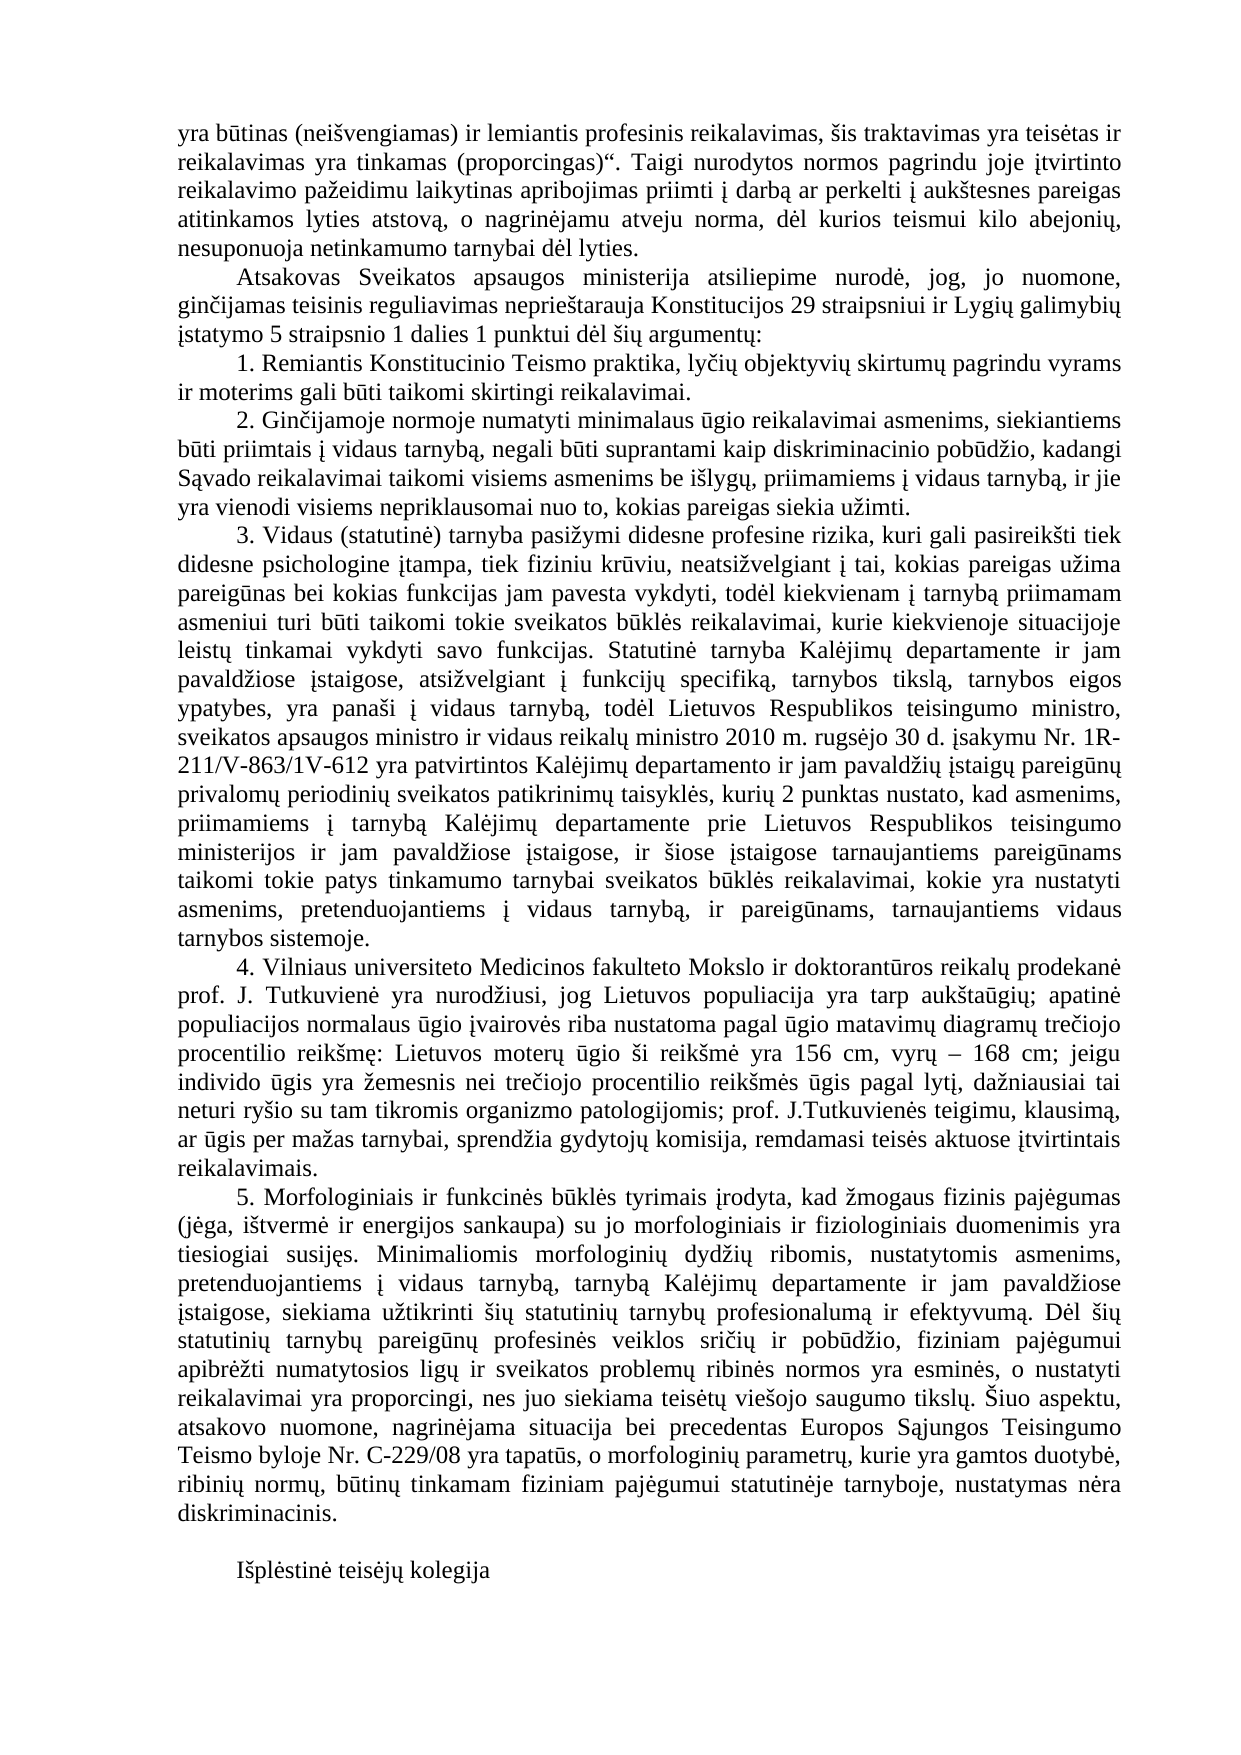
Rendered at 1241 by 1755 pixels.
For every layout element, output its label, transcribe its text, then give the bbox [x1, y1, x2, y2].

text 3. Vidaus (statutinė) tarnyba pasižymi didesne profesine rizika, kuri gali pasireikšti tiek didesne psichologine įtampa, tiek fiziniu krūviu, neatsižvelgiant į tai, kokias pareigas užima pareigūnas bei kokias funkcijas jam pavesta vykdyti, todėl kiekvienam į tarnybą priimamam asmeniui turi būti taikomi tokie sveikatos būklės reikalavimai, kurie kiekvienoje situacijoje leistų tinkamai vykdyti savo funkcijas. Statutinė tarnyba Kalėjimų departamente ir jam pavaldžiose įstaigose, atsižvelgiant į funkcijų specifiką, tarnybos tikslą, tarnybos eigos ypatybes, yra panaši į vidaus tarnybą, todėl Lietuvos Respublikos teisingumo ministro, sveikatos apsaugos ministro ir vidaus reikalų ministro 2010 m. rugsėjo 30 d. įsakymu Nr. 1R-211/V-863/1V-612 yra patvirtintos Kalėjimų departamento ir jam pavaldžių įstaigų pareigūnų privalomų periodinių sveikatos patikrinimų taisyklės, kurių 2 punktas nustato, kad asmenims, priimamiems į tarnybą Kalėjimų departamente prie Lietuvos Respublikos teisingumo ministerijos ir jam pavaldžiose įstaigose, ir šiose įstaigose tarnaujantiems pareigūnams taikomi tokie patys tinkamumo tarnybai sveikatos būklės reikalavimai, kokie yra nustatyti asmenims, pretenduojantiems į vidaus tarnybą, ir pareigūnams, tarnaujantiems vidaus tarnybos sistemoje. [177, 521, 1122, 952]
text Atsakovas Sveikatos apsaugos ministerija atsiliepime nurodė, jog, jo nuomone, ginčijamas teisinis reguliavimas neprieštarauja Konstitucijos 29 straipsniui ir Lygių galimybių įstatymo 5 straipsnio 1 dalies 1 punktui dėl šių argumentų: [177, 262, 1122, 348]
text 4. Vilniaus universiteto Medicinos fakulteto Mokslo ir doktorantūros reikalų prodekanė prof. J. Tutkuvienė yra nurodžiusi, jog Lietuvos populiacija yra tarp aukštaūgių; apatinė populiacijos normalaus ūgio įvairovės riba nustatoma pagal ūgio matavimų diagramų trečiojo procentilio reikšmę: Lietuvos moterų ūgio ši reikšmė yra 156 cm, vyrų – 168 cm; jeigu individo ūgis yra žemesnis nei trečiojo procentilio reikšmės ūgis pagal lytį, dažniausiai tai neturi ryšio su tam tikromis organizmo patologijomis; prof. J.Tutkuvienės teigimu, klausimą, ar ūgis per mažas tarnybai, sprendžia gydytojų komisija, remdamasi teisės aktuose įtvirtintais reikalavimais. [177, 952, 1122, 1182]
text 5. Morfologiniais ir funkcinės būklės tyrimais įrodyta, kad žmogaus fizinis pajėgumas (jėga, ištvermė ir energijos sankaupa) su jo morfologiniais ir fiziologiniais duomenimis yra tiesiogiai susijęs. Minimaliomis morfologinių dydžių ribomis, nustatytomis asmenims, pretenduojantiems į vidaus tarnybą, tarnybą Kalėjimų departamente ir jam pavaldžiose įstaigose, siekiama užtikrinti šių statutinių tarnybų profesionalumą ir efektyvumą. Dėl šių statutinių tarnybų pareigūnų profesinės veiklos sričių ir pobūdžio, fiziniam pajėgumui apibrėžti numatytosios ligų ir sveikatos problemų ribinės normos yra esminės, o nustatyti reikalavimai yra proporcingi, nes juo siekiama teisėtų viešojo saugumo tikslų. Šiuo aspektu, atsakovo nuomone, nagrinėjama situacija bei precedentas Europos Sąjungos Teisingumo Teismo byloje Nr. C-229/08 yra tapatūs, o morfologinių parametrų, kurie yra gamtos duotybė, ribinių normų, būtinų tinkamam fiziniam pajėgumui statutinėje tarnyboje, nustatymas nėra diskriminacinis. [177, 1182, 1122, 1527]
text 1. Remiantis Konstitucinio Teismo praktika, lyčių objektyvių skirtumų pagrindu vyrams ir moterims gali būti taikomi skirtingi reikalavimai. [177, 348, 1122, 406]
text 2. Ginčijamoje normoje numatyti minimalaus ūgio reikalavimai asmenims, siekiantiems būti priimtais į vidaus tarnybą, negali būti suprantami kaip diskriminacinio pobūdžio, kadangi Sąvado reikalavimai taikomi visiems asmenims be išlygų, priimamiems į vidaus tarnybą, ir jie yra vienodi visiems nepriklausomai nuo to, kokias pareigas siekia užimti. [177, 406, 1122, 521]
text yra būtinas (neišvengiamas) ir lemiantis profesinis reikalavimas, šis traktavimas yra teisėtas ir reikalavimas yra tinkamas (proporcingas)“. Taigi nurodytos normos pagrindu joje įtvirtinto reikalavimo pažeidimu laikytinas apribojimas priimti į darbą ar perkelti į aukštesnes pareigas atitinkamos lyties atstovą, o nagrinėjamu atveju norma, dėl kurios teismui kilo abejonių, nesuponuoja netinkamumo tarnybai dėl lyties. [177, 118, 1122, 262]
text Išplėstinė teisėjų kolegija [177, 1556, 1122, 1584]
